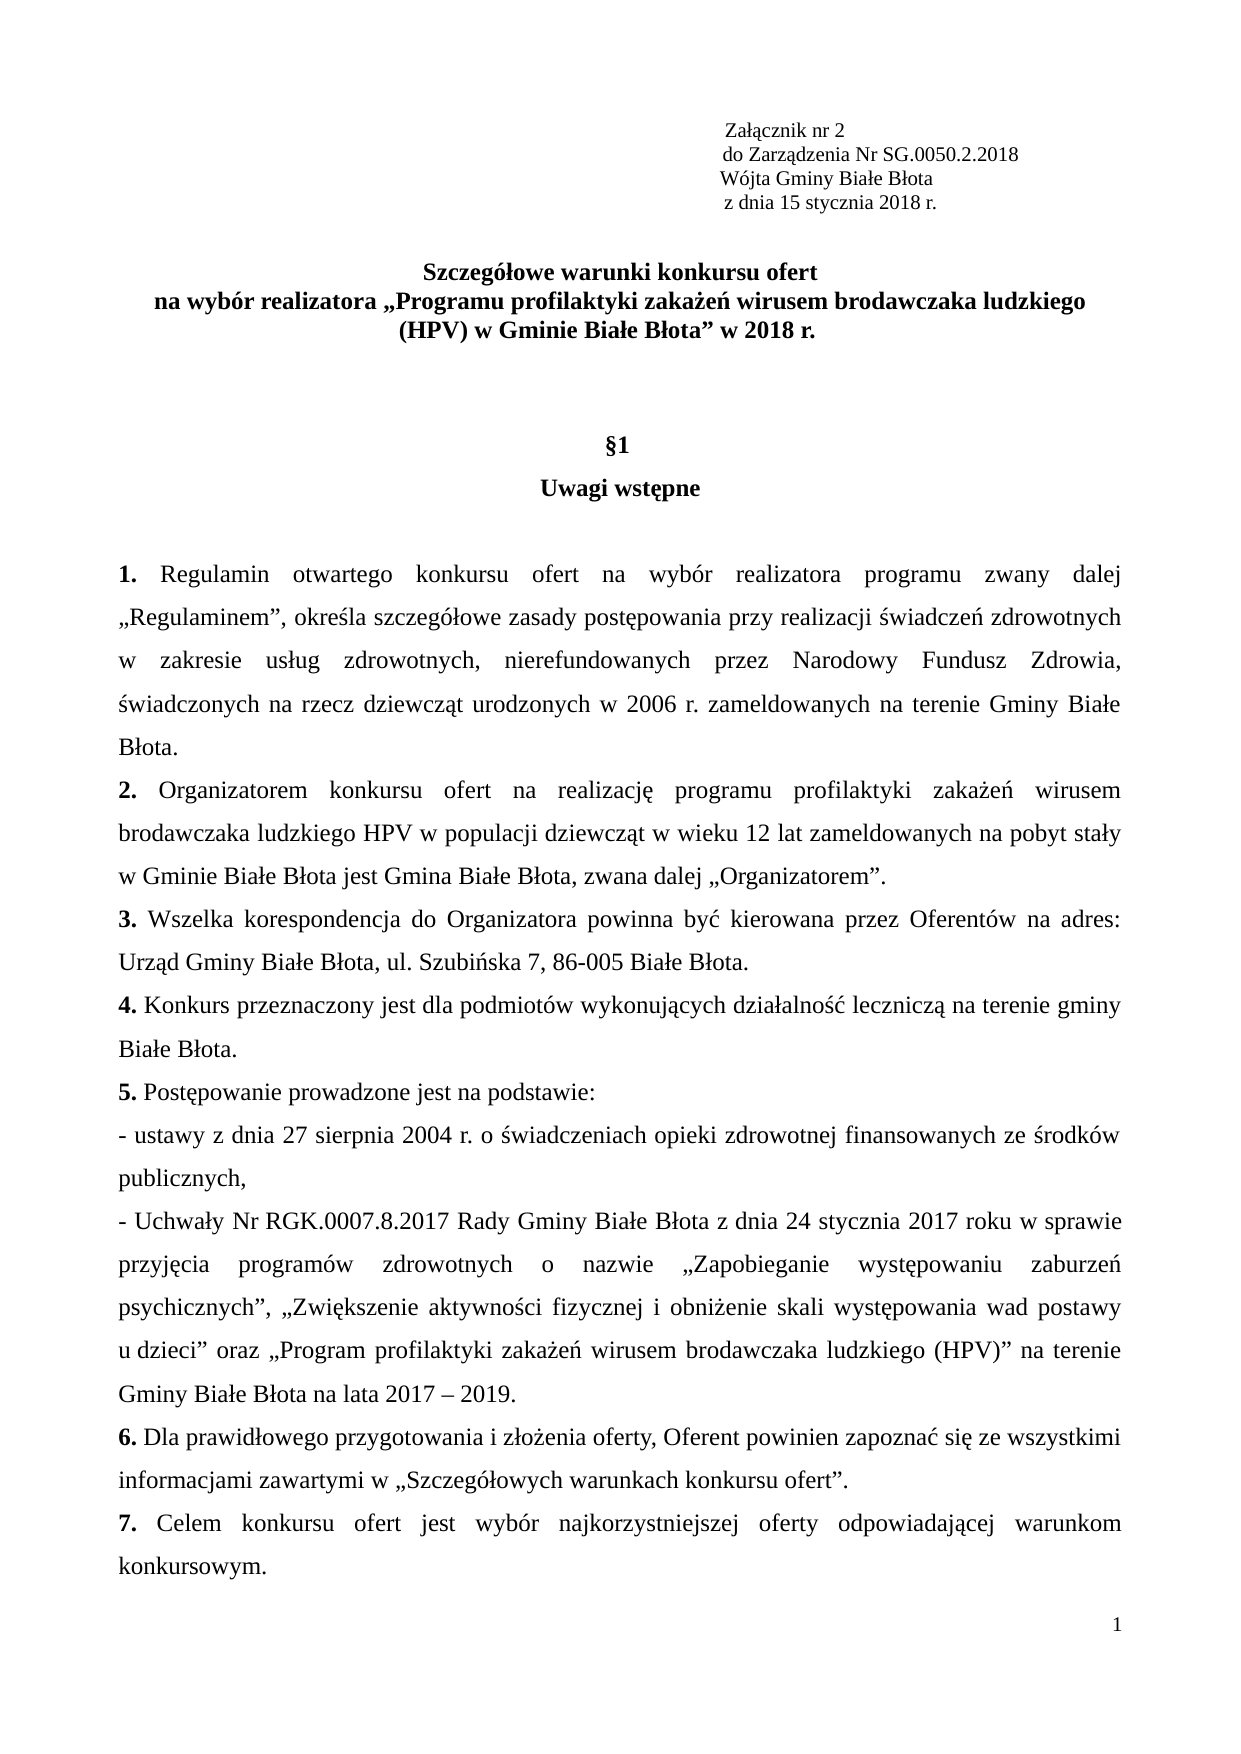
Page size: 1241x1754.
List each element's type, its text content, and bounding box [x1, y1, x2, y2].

text 5. Postępowanie prowadzone jest na podstawie: [118, 1077, 1122, 1106]
text 2. Organizatorem konkursu ofert na realizację programu profilaktyki zakażeń wirusem brodawczaka ludzkiego HPV w populacji dziewcząt w wieku 12 lat zameldowanych na pobyt stały w Gminie Białe Błota jest Gmina Białe Błota, zwana dalej „Organizatorem”. [118, 775, 1122, 890]
text §1 [118, 430, 1122, 459]
text 7. Celem konkursu ofert jest wybór najkorzystniejszej oferty odpowiadającej warunkom konkursowym. [118, 1508, 1122, 1580]
text - Uchwały Nr RGK.0007.8.2017 Rady Gminy Białe Błota z dnia 24 stycznia 2017 roku w sprawie przyjęcia programów zdrowotnych o nazwie „Zapobieganie występowaniu zaburzeń psychicznych”, „Zwiększenie aktywności fizycznej i obniżenie skali występowania wad postawy u dzieci” oraz „Program profilaktyki zakażeń wirusem brodawczaka ludzkiego (HPV)” na terenie Gminy Białe Błota na lata 2017 – 2019. [118, 1206, 1122, 1407]
text 1. Regulamin otwartego konkursu ofert na wybór realizatora programu zwany dalej „Regulaminem”, określa szczegółowe zasady postępowania przy realizacji świadczeń zdrowotnych w zakresie usług zdrowotnych, nierefundowanych przez Narodowy Fundusz Zdrowia, świadczonych na rzecz dziewcząt urodzonych w 2006 r. zameldowanych na terenie Gminy Białe Błota. [118, 559, 1122, 761]
text z dnia 15 stycznia 2018 r. [118, 190, 1122, 214]
text Uwagi wstępne [118, 473, 1122, 502]
text do Zarządzenia Nr SG.0050.2.2018 [118, 142, 1122, 166]
text 4. Konkurs przeznaczony jest dla podmiotów wykonujących działalność leczniczą na terenie gminy Białe Błota. [118, 991, 1122, 1062]
text 3. Wszelka korespondencja do Organizatora powinna być kierowana przez Oferentów na adres: Urząd Gminy Białe Błota, ul. Szubińska 7, 86-005 Białe Błota. [118, 904, 1122, 976]
text 6. Dla prawidłowego przygotowania i złożenia oferty, Oferent powinien zapoznać się ze wszystkimi informacjami zawartymi w „Szczegółowych warunkach konkursu ofert”. [118, 1422, 1122, 1494]
text Wójta Gminy Białe Błota [118, 166, 1122, 190]
text na wybór realizatora „Programu profilaktyki zakażeń wirusem brodawczaka ludzkiego (HPV) w Gminie Białe Błota” w 2018 r. [118, 286, 1122, 344]
text - ustawy z dnia 27 sierpnia 2004 r. o świadczeniach opieki zdrowotnej finansowanych ze środków publicznych, [118, 1120, 1122, 1192]
text Załącznik nr 2 [118, 118, 1122, 142]
text Szczegółowe warunki konkursu ofert [118, 257, 1122, 286]
